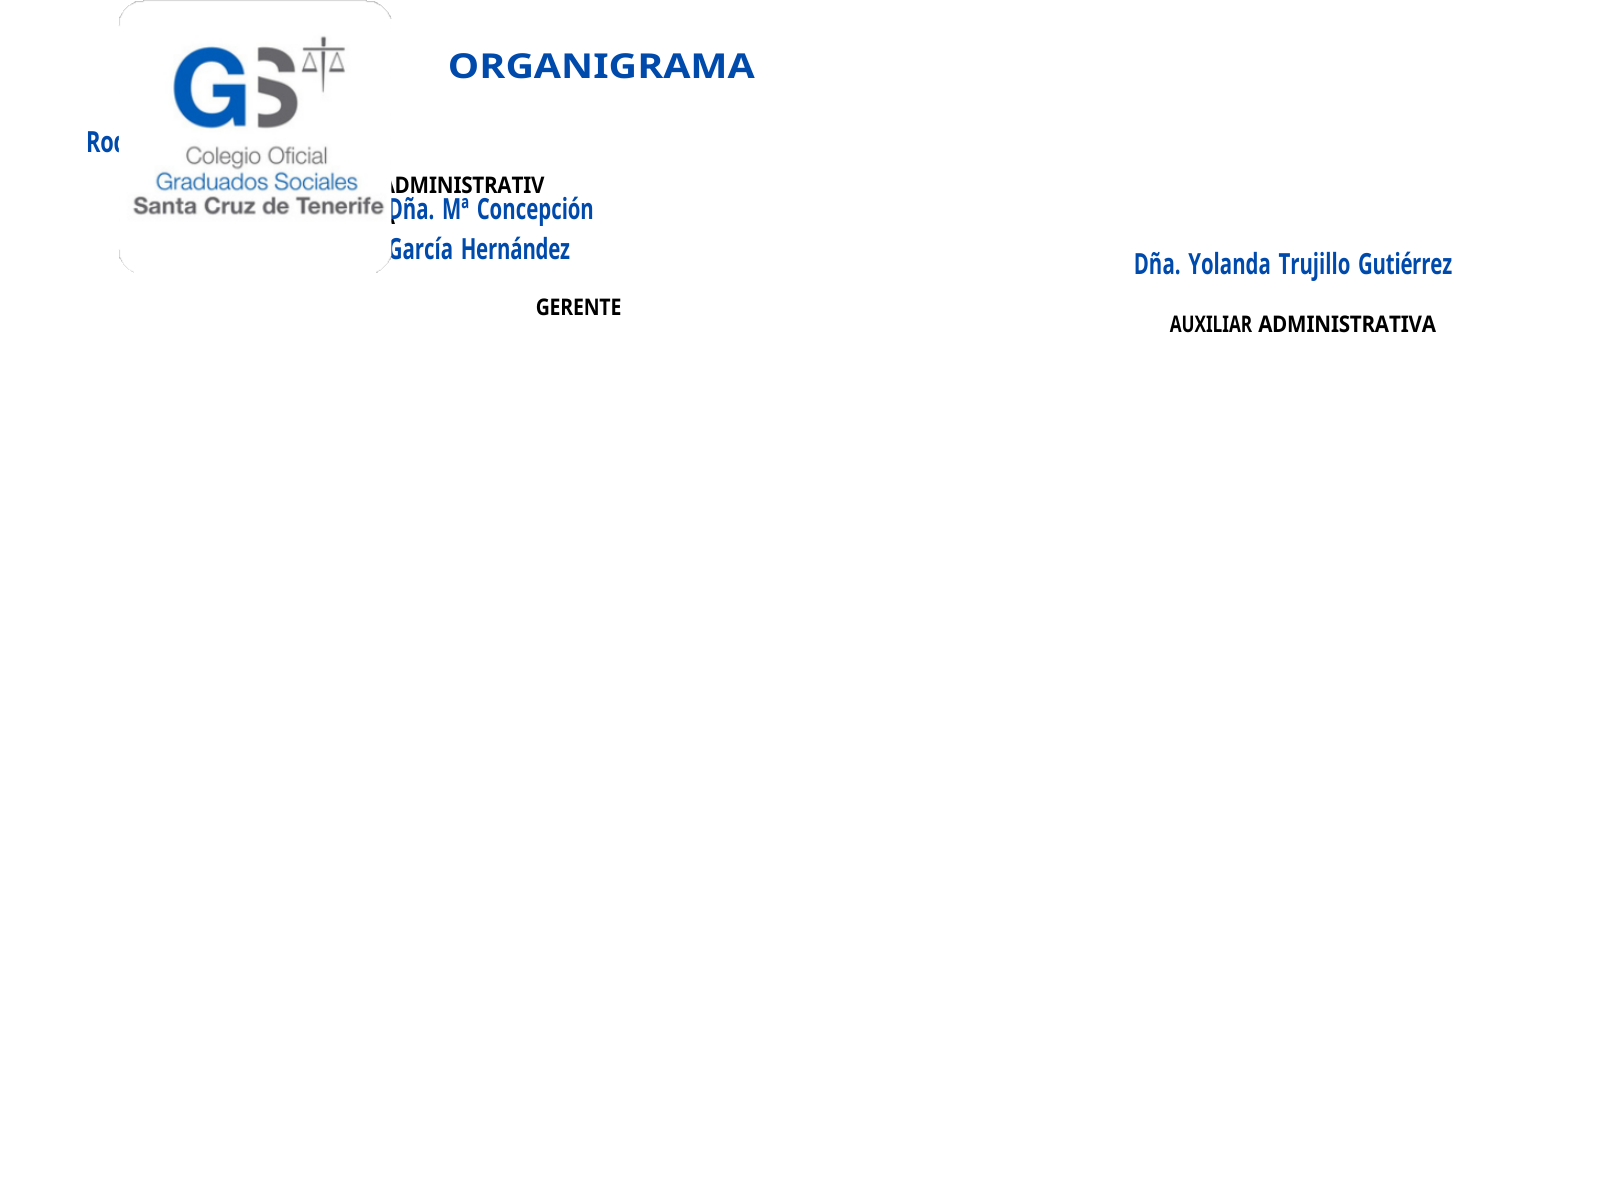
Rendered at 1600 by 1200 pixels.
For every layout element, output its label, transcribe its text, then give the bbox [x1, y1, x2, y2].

subtitle Dña. Mª Concepción García Hernández [388, 188, 626, 268]
subtitle Dña. Antonia C. Rodríguez Pacheco [59, 81, 118, 161]
text AUXILIAR ADMINISTRATIVA [1169, 308, 1541, 339]
text GERENTE [536, 291, 626, 322]
subtitle Dña. Yolanda Trujillo Gutiérrez [714, 243, 1452, 283]
